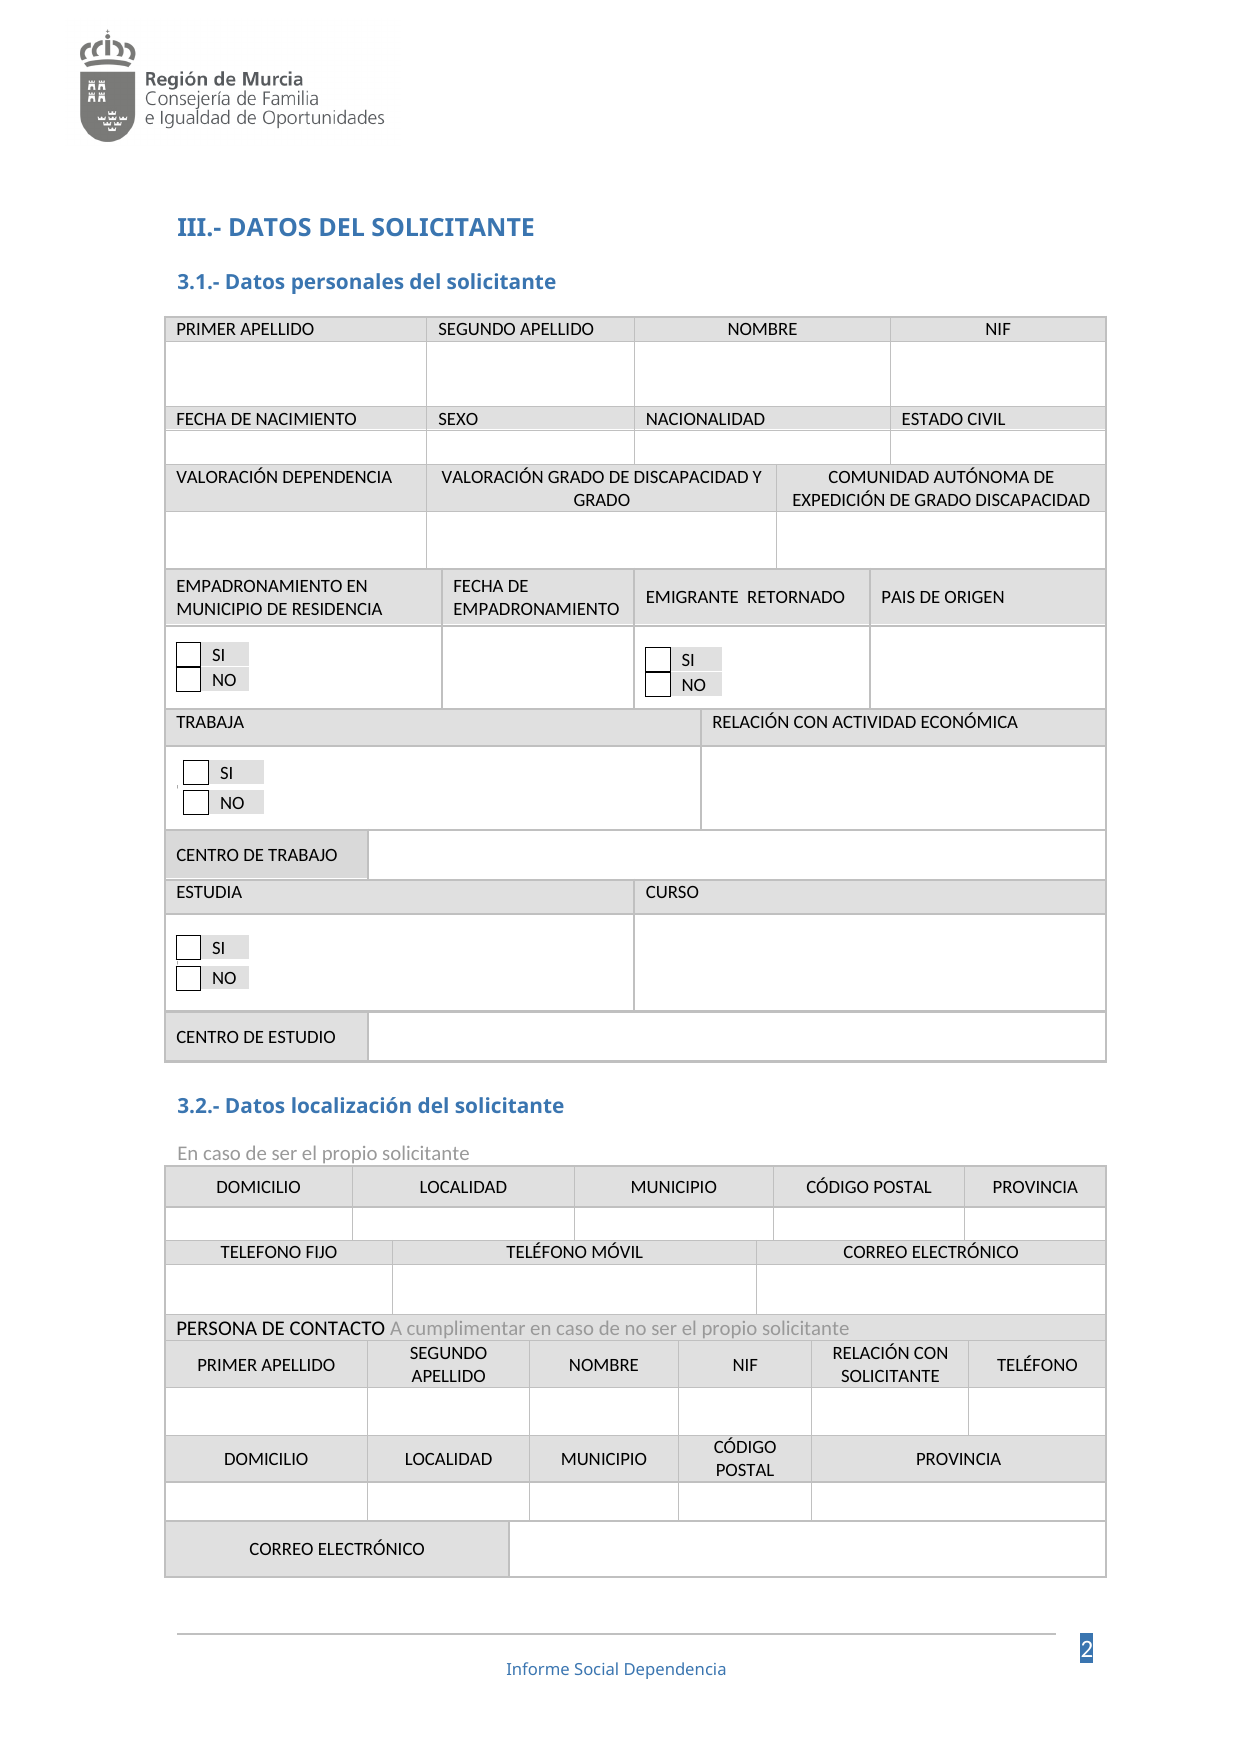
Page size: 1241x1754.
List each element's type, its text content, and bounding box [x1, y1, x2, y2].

table_cell [427, 342, 634, 406]
table_cell provincia [812, 1436, 1105, 1481]
table_cell primer apellido [166, 1341, 367, 1387]
table_cell [443, 627, 633, 708]
table_header [177, 643, 200, 666]
table_cell trabaja [166, 710, 700, 745]
table_cell cORREO ELECTRÓNICO [757, 1241, 1105, 1264]
table_cell [427, 431, 634, 464]
table_cell [166, 1483, 367, 1520]
table_cell [530, 1483, 678, 1520]
table_cell [635, 342, 890, 406]
table_cell [166, 627, 441, 708]
table_cell [530, 1388, 678, 1434]
table_header SI [671, 647, 722, 671]
table_cell estado civil [891, 407, 1105, 429]
table_header [184, 761, 208, 784]
table_header código postal [774, 1167, 964, 1206]
table_cell Relación con solicitante [812, 1341, 968, 1387]
table_cell nif [679, 1341, 811, 1387]
table_cell [812, 1388, 968, 1434]
table_cell centro de estudio [166, 1013, 367, 1060]
table_cell municipio [530, 1436, 678, 1481]
table_cell [679, 1483, 811, 1520]
table_header nO [201, 667, 249, 691]
table_cell Curso [635, 881, 1105, 913]
table_cell cORREO ELECTRÓNICO [166, 1522, 508, 1576]
table_header localidad [353, 1167, 574, 1206]
text En caso de ser el propio solicitante [177, 1140, 1093, 1165]
table_header NIF [891, 318, 1105, 341]
table_cell [965, 1208, 1105, 1240]
table_cell [393, 1265, 756, 1314]
table_cell valoración dependencia [166, 465, 426, 511]
table_cell nacionalidad [635, 407, 890, 429]
table_cell [166, 1388, 367, 1434]
table_header Domicilio [166, 1167, 352, 1206]
table_cell EMIGRANTE rETORNADO [635, 570, 869, 624]
table_cell comunidad autónoma de expedición de grado discapacidad [777, 465, 1105, 511]
table_cell [369, 831, 1105, 878]
table_cell [812, 1483, 1105, 1520]
table_cell [510, 1522, 1105, 1576]
table_cell [777, 512, 1105, 567]
table_cell ( [166, 915, 633, 1010]
table_header nO [201, 966, 249, 989]
table_header SEGUNDO APELLIDO [427, 318, 634, 341]
table_cell relación con actividad económica [702, 710, 1105, 745]
table_header [646, 648, 670, 671]
table_cell empadronamiento en municipio de residencia [166, 570, 441, 624]
table_cell [774, 1208, 964, 1240]
table_cell código postal [679, 1436, 811, 1481]
table_cell [427, 512, 776, 567]
table_cell valoración grado de discapacidad y GRADO [427, 465, 776, 511]
table_header SI [201, 935, 249, 959]
table_cell persona de contacto A cumplimentar en caso de no ser el propio solicitante [166, 1315, 1105, 1340]
table_cell [702, 747, 1105, 828]
table_cell [166, 342, 426, 406]
picture [64, 18, 386, 146]
table_cell Domicilio [166, 1436, 367, 1481]
table_header municipio [575, 1167, 773, 1206]
table_cell fecha de nacimiento [166, 407, 426, 429]
table_cell fecha de empadronamiento [443, 570, 633, 624]
table_cell [635, 431, 890, 464]
table_cell centro de trabajo [166, 831, 367, 878]
table_cell sexo [427, 407, 634, 429]
table_cell telefono fijo [166, 1241, 392, 1264]
table_cell [369, 1013, 1105, 1060]
table_cell segundo apellido [368, 1341, 529, 1387]
table_cell [757, 1265, 1105, 1314]
table_header [184, 791, 208, 814]
table_cell [166, 431, 426, 464]
table_header [177, 967, 200, 989]
table_cell [166, 512, 426, 567]
table_cell [891, 431, 1105, 464]
table_header [177, 668, 200, 691]
table_cell [353, 1208, 574, 1240]
table_cell nombre [530, 1341, 678, 1387]
table_cell TELÉFONO [969, 1341, 1105, 1387]
table_cell [368, 1483, 529, 1520]
table_header provincia [965, 1167, 1105, 1206]
table_cell Estudia [166, 881, 633, 913]
table_cell [969, 1388, 1105, 1434]
table_cell PAIS DE ORIGEN [871, 570, 1105, 624]
table_cell ( [166, 747, 700, 828]
table_cell [635, 915, 1105, 1010]
table_header PRIMER APELLIDO [166, 318, 426, 341]
table_cell [166, 1208, 352, 1240]
table_header [177, 936, 200, 959]
table_header nO [671, 672, 722, 696]
table_cell [635, 627, 869, 708]
text III.- Datos del solicitante [177, 210, 1093, 244]
text 3.2.- Datos localización del solicitante [177, 1091, 1093, 1119]
table_cell [891, 342, 1105, 406]
table_cell [871, 627, 1105, 708]
table_header NOMBRE [635, 318, 890, 341]
table_header SI [201, 642, 249, 666]
text 3.1.- Datos personales del solicitante [177, 267, 1093, 295]
table_cell localidad [368, 1436, 529, 1481]
table_header [646, 673, 670, 696]
table_header SI [209, 760, 264, 784]
table_cell teléfono móvil [393, 1241, 756, 1264]
table_cell [575, 1208, 773, 1240]
table_cell [679, 1388, 811, 1434]
table_cell [166, 1265, 392, 1314]
table_header nO [209, 790, 264, 814]
table_cell [368, 1388, 529, 1434]
